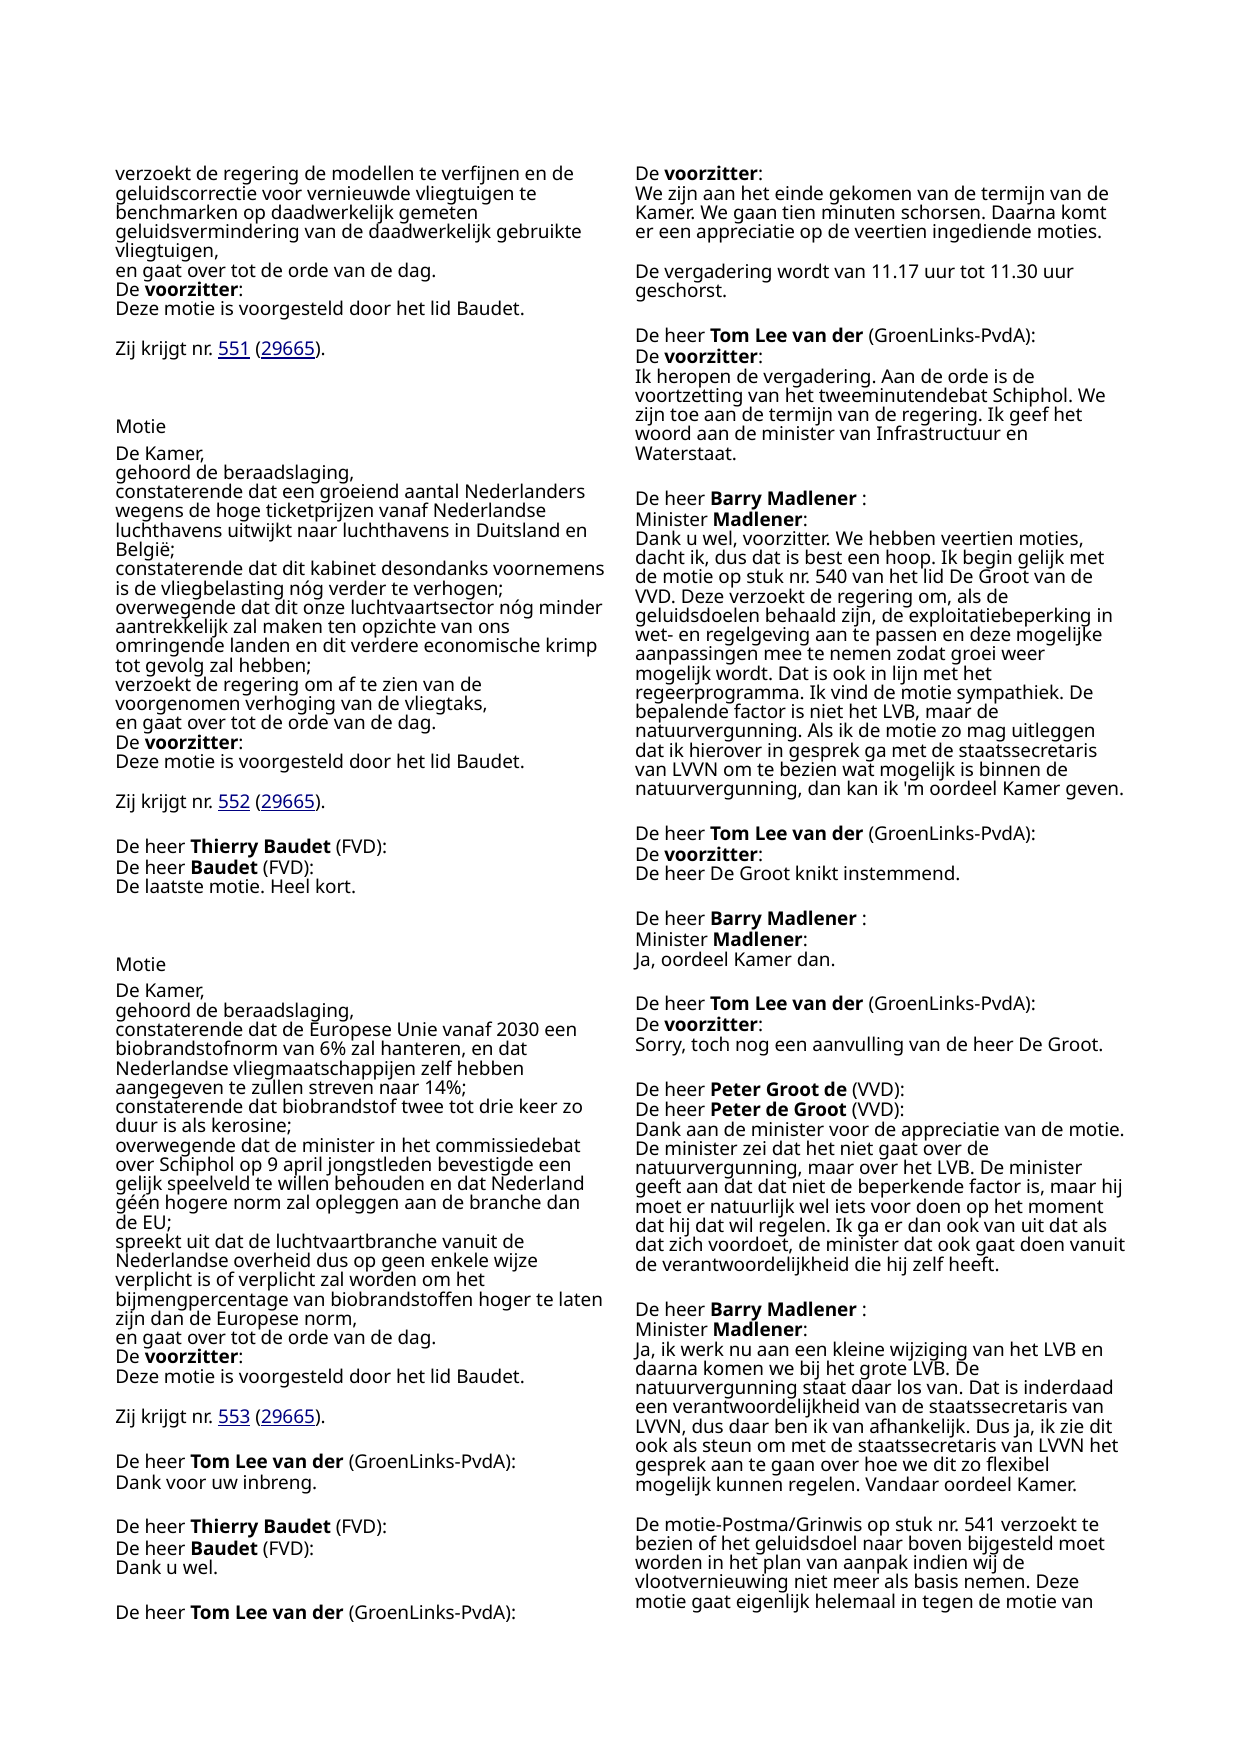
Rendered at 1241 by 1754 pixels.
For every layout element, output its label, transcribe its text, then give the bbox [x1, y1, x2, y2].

text Motie [115, 951, 605, 976]
text De heer Baudet (FVD): [115, 859, 605, 878]
text De heer Tom Lee van der (GroenLinks-PvdA): [635, 323, 1125, 348]
text Minister Madlener: [635, 931, 1125, 951]
text De motie-Postma/Grinwis op stuk nr. 541 verzoekt te bezien of het geluidsdoel naar boven bijgesteld moet worden in het plan van aanpak indien wij de vlootvernieuwing niet meer als basis nemen. Deze motie gaat eigenlijk helemaal in tegen de motie van [635, 1516, 1125, 1612]
text Dank voor uw inbreng. [115, 1474, 605, 1493]
text Dank u wel, voorzitter. We hebben veertien moties, dacht ik, dus dat is best een hoop. Ik begin gelijk met de motie op stuk nr. 540 van het lid De Groot van de VVD. Deze verzoekt de regering om, als de geluidsdoelen behaald zijn, de exploitatiebeperking in wet- en regelgeving aan te passen en deze mogelijke aanpassingen mee te nemen zodat groei weer mogelijk wordt. Dat is ook in lijn met het regeerprogramma. Ik vind de motie sympathiek. De bepalende factor is niet het LVB, maar de natuurvergunning. Als ik de motie zo mag uitleggen dat ik hierover in gesprek ga met de staatssecretaris van LVVN om te bezien wat mogelijk is binnen de natuurvergunning, dan kan ik 'm oordeel Kamer geven. [635, 530, 1125, 799]
text De heer Baudet (FVD): [115, 1539, 605, 1559]
text Ja, oordeel Kamer dan. [635, 951, 1125, 970]
text De voorzitter: [635, 1016, 1125, 1036]
text constaterende dat een groeiend aantal Nederlanders wegens de hoge ticketprijzen vanaf Nederlandse luchthavens uitwijkt naar luchthavens in Duitsland en België; [115, 483, 605, 560]
text De voorzitter: [635, 846, 1125, 865]
text De heer De Groot knikt instemmend. [635, 865, 1125, 885]
text De voorzitter: [635, 165, 1125, 184]
text De heer Peter de Groot (VVD): [635, 1101, 1125, 1121]
text verzoekt de regering de modellen te verfijnen en de geluidscorrectie voor vernieuwde vliegtuigen te benchmarken op daadwerkelijk gemeten geluidsvermindering van de daadwerkelijk gebruikte vliegtuigen, [115, 165, 605, 262]
text We zijn aan het einde gekomen van de termijn van de Kamer. We gaan tien minuten schorsen. Daarna komt er een appreciatie op de veertien ingediende moties. [635, 184, 1125, 242]
text Zij krijgt nr. 552 (29665). [115, 793, 605, 812]
text Deze motie is voorgesteld door het lid Baudet. [115, 1368, 605, 1387]
text Deze motie is voorgesteld door het lid Baudet. [115, 300, 605, 319]
text en gaat over tot de orde van de dag. [115, 262, 605, 281]
text gehoord de beraadslaging, [115, 464, 605, 483]
text gehoord de beraadslaging, [115, 1002, 605, 1021]
text De voorzitter: [115, 1348, 605, 1368]
text en gaat over tot de orde van de dag. [115, 1329, 605, 1348]
text spreekt uit dat de luchtvaartbranche vanuit de Nederlandse overheid dus op geen enkele wijze verplicht is of verplicht zal worden om het bijmengpercentage van biobrandstoffen hoger te laten zijn dan de Europese norm, [115, 1233, 605, 1329]
text constaterende dat de Europese Unie vanaf 2030 een biobrandstofnorm van 6% zal hanteren, en dat Nederlandse vliegmaatschappijen zelf hebben aangegeven te zullen streven naar 14%; [115, 1021, 605, 1098]
text Deze motie is voorgesteld door het lid Baudet. [115, 753, 605, 772]
text Zij krijgt nr. 553 (29665). [115, 1408, 605, 1427]
text De heer Tom Lee van der (GroenLinks-PvdA): [115, 1599, 605, 1624]
text De laatste motie. Heel kort. [115, 878, 605, 897]
text De heer Barry Madlener : [635, 485, 1125, 511]
text overwegende dat dit onze luchtvaartsector nóg minder aantrekkelijk zal maken ten opzichte van ons omringende landen en dit verdere economische krimp tot gevolg zal hebben; [115, 599, 605, 676]
text De heer Tom Lee van der (GroenLinks-PvdA): [635, 820, 1125, 846]
text Minister Madlener: [635, 1321, 1125, 1341]
text De heer Tom Lee van der (GroenLinks-PvdA): [115, 1448, 605, 1474]
text overwegende dat de minister in het commissiedebat over Schiphol op 9 april jongstleden bevestigde een gelijk speelveld te willen behouden en dat Nederland géén hogere norm zal opleggen aan de branche dan de EU; [115, 1137, 605, 1233]
text Dank aan de minister voor de appreciatie van de motie. De minister zei dat het niet gaat over de natuurvergunning, maar over het LVB. De minister geeft aan dat dat niet de beperkende factor is, maar hij moet er natuurlijk wel iets voor doen op het moment dat hij dat wil regelen. Ik ga er dan ook van uit dat als dat zich voordoet, de minister dat ook gaat doen vanuit de verantwoordelijkheid die hij zelf heeft. [635, 1121, 1125, 1275]
text Zij krijgt nr. 551 (29665). [115, 340, 605, 359]
text De heer Tom Lee van der (GroenLinks-PvdA): [635, 991, 1125, 1016]
text De voorzitter: [115, 281, 605, 300]
text De voorzitter: [115, 734, 605, 753]
text constaterende dat biobrandstof twee tot drie keer zo duur is als kerosine; [115, 1098, 605, 1137]
text De voorzitter: [635, 348, 1125, 368]
text De vergadering wordt van 11.17 uur tot 11.30 uur geschorst. [635, 263, 1125, 302]
text De Kamer, [115, 444, 605, 464]
text constaterende dat dit kabinet desondanks voornemens is de vliegbelasting nóg verder te verhogen; [115, 560, 605, 599]
text Ik heropen de vergadering. Aan de orde is de voortzetting van het tweeminutendebat Schiphol. We zijn toe aan de termijn van de regering. Ik geef het woord aan de minister van Infrastructuur en Waterstaat. [635, 368, 1125, 464]
text De heer Thierry Baudet (FVD): [115, 1514, 605, 1539]
text Dank u wel. [115, 1559, 605, 1578]
text De Kamer, [115, 982, 605, 1002]
text verzoekt de regering om af te zien van de voorgenomen verhoging van de vliegtaks, [115, 676, 605, 714]
text De heer Thierry Baudet (FVD): [115, 833, 605, 859]
text De heer Barry Madlener : [635, 906, 1125, 931]
text Sorry, toch nog een aanvulling van de heer De Groot. [635, 1036, 1125, 1055]
text Minister Madlener: [635, 511, 1125, 530]
text De heer Peter Groot de (VVD): [635, 1076, 1125, 1101]
text en gaat over tot de orde van de dag. [115, 714, 605, 734]
text Ja, ik werk nu aan een kleine wijziging van het LVB en daarna komen we bij het grote LVB. De natuurvergunning staat daar los van. Dat is inderdaad een verantwoordelijkheid van de staatssecretaris van LVVN, dus daar ben ik van afhankelijk. Dus ja, ik zie dit ook als steun om met de staatssecretaris van LVVN het gesprek aan te gaan over hoe we dit zo flexibel mogelijk kunnen regelen. Vandaar oordeel Kamer. [635, 1341, 1125, 1495]
text Motie [115, 413, 605, 439]
text De heer Barry Madlener : [635, 1296, 1125, 1321]
